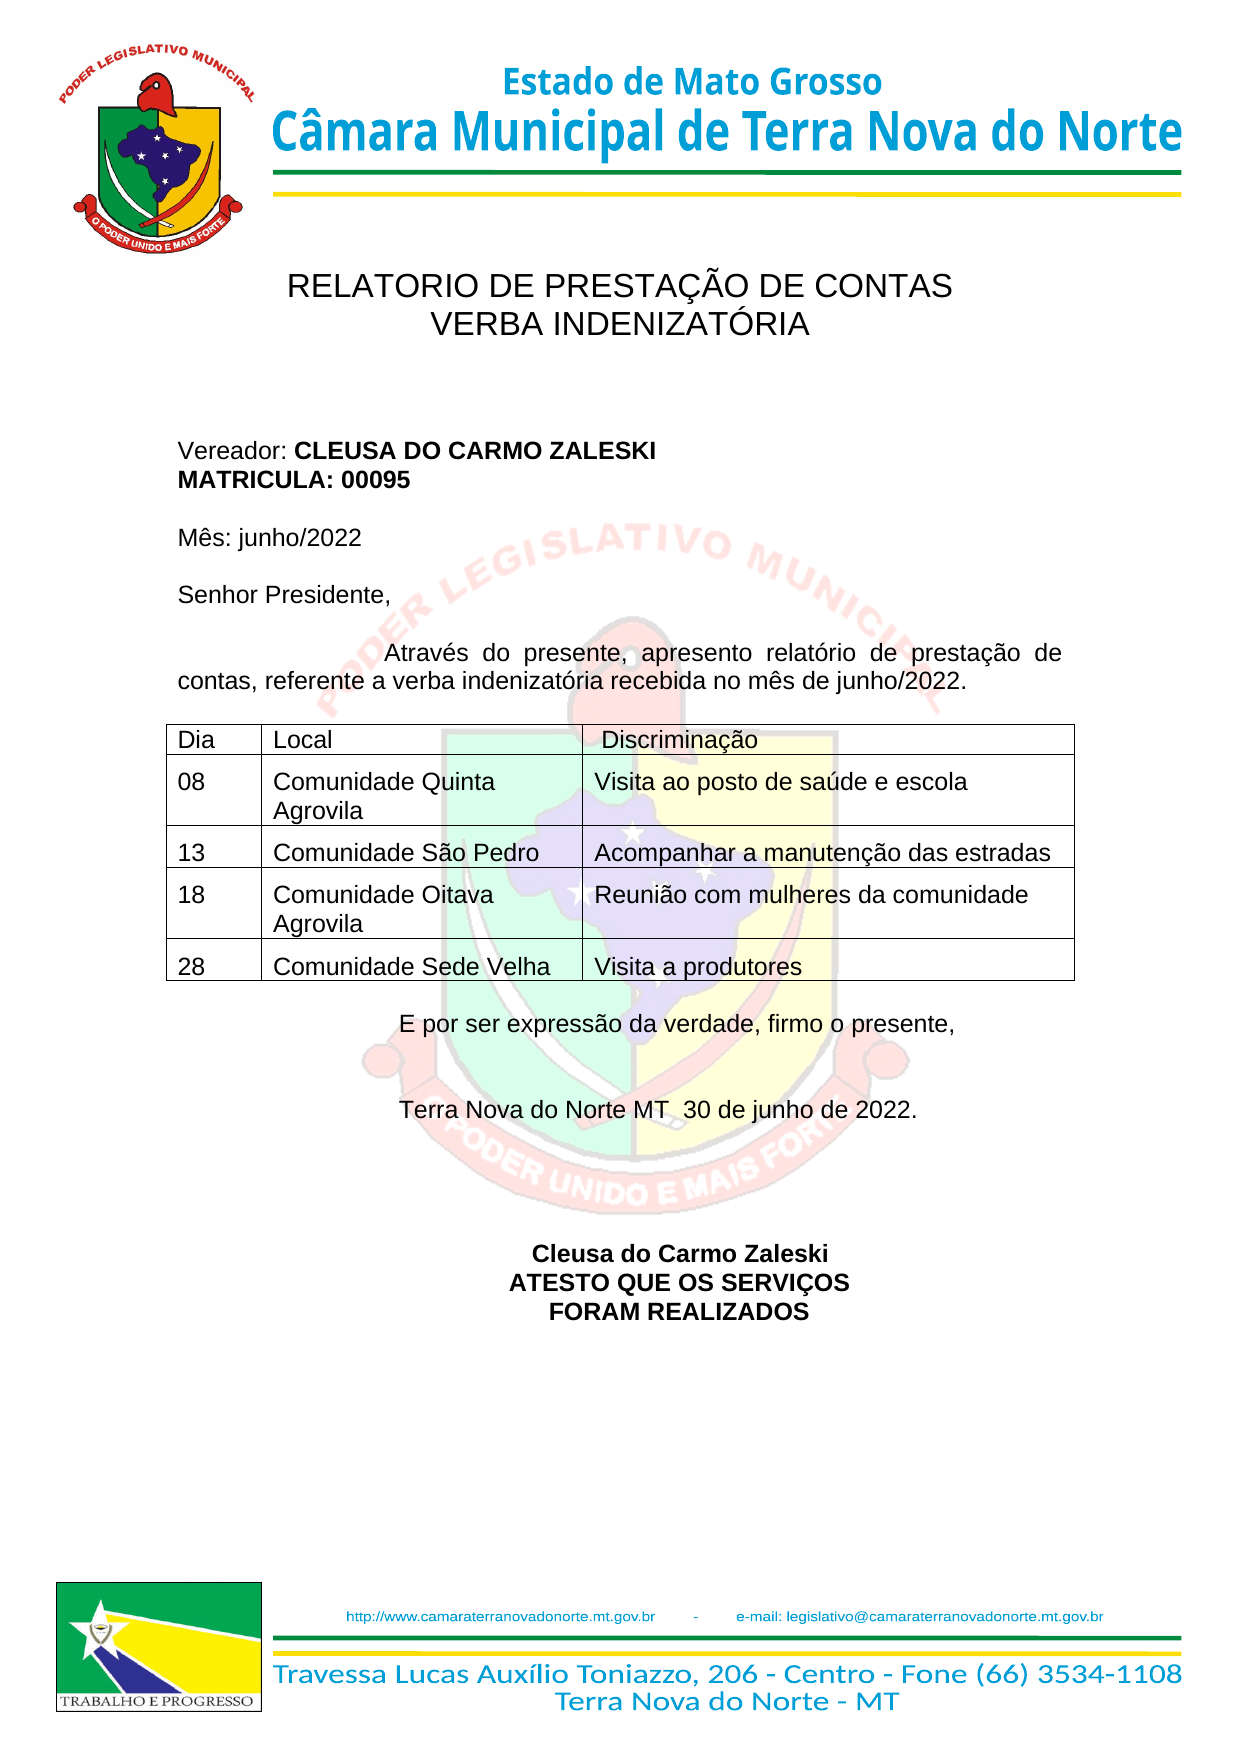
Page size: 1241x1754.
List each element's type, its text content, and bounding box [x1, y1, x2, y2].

text Através do presente, apresento relatório de prestação de contas, referente a verba indenizatória recebida no mês de junho/2022. [177, 637, 303, 695]
table_cell Comunidade Quinta Agrovila [262, 755, 303, 824]
text RELATORIO DE PRESTAÇÃO DE CONTAS [177, 266, 1063, 304]
table_cell 28 [167, 939, 261, 980]
table_cell 08 [167, 755, 261, 824]
text MATRICULA: 00095 [177, 465, 1063, 494]
text Vereador: CLEUSA DO CARMO ZALESKI [177, 436, 1063, 465]
text Mês: junho/2022 [966, 522, 1063, 551]
text FORAM REALIZADOS [177, 1297, 1063, 1326]
picture [57, 1583, 261, 1711]
text Cleusa do Carmo Zaleski [177, 1239, 1063, 1268]
text Através do presente, apresento relatório de prestação de contas, referente a verba indenizatória recebida no mês de junho/2022. [966, 637, 1063, 695]
picture [860, 1611, 868, 1623]
table_cell 18 [167, 868, 261, 938]
text Senhor Presidente, [177, 580, 303, 609]
text Mês: junho/2022 [177, 522, 303, 551]
table_cell Reunião com mulheres da comunidade [966, 868, 1074, 938]
table_header Local [262, 725, 303, 753]
text Terra Nova do Norte MT 30 de junho de 2022. [177, 1096, 303, 1124]
table_header Dia [167, 725, 261, 753]
table_header Discriminação [966, 725, 1074, 753]
table_cell Visita a produtores [966, 939, 1074, 980]
text E por ser expressão da verdade, firmo o presente, [177, 1009, 303, 1038]
table_cell Comunidade Sede Velha [262, 939, 303, 980]
text Terra Nova do Norte MT 30 de junho de 2022. [966, 1096, 1063, 1124]
table_cell Comunidade Oitava Agrovila [262, 868, 303, 938]
table_cell Visita ao posto de saúde e escola [966, 755, 1074, 824]
table_cell Comunidade São Pedro [262, 826, 303, 867]
text ATESTO QUE OS SERVIÇOS [236, 1268, 1122, 1297]
table_cell 13 [167, 826, 261, 867]
text VERBA INDENIZATÓRIA [177, 304, 1063, 343]
text Senhor Presidente, [966, 580, 1063, 609]
table_cell Acompanhar a manutenção das estradas [966, 826, 1074, 867]
text E por ser expressão da verdade, firmo o presente, [966, 1009, 1063, 1038]
picture [55, 42, 260, 256]
